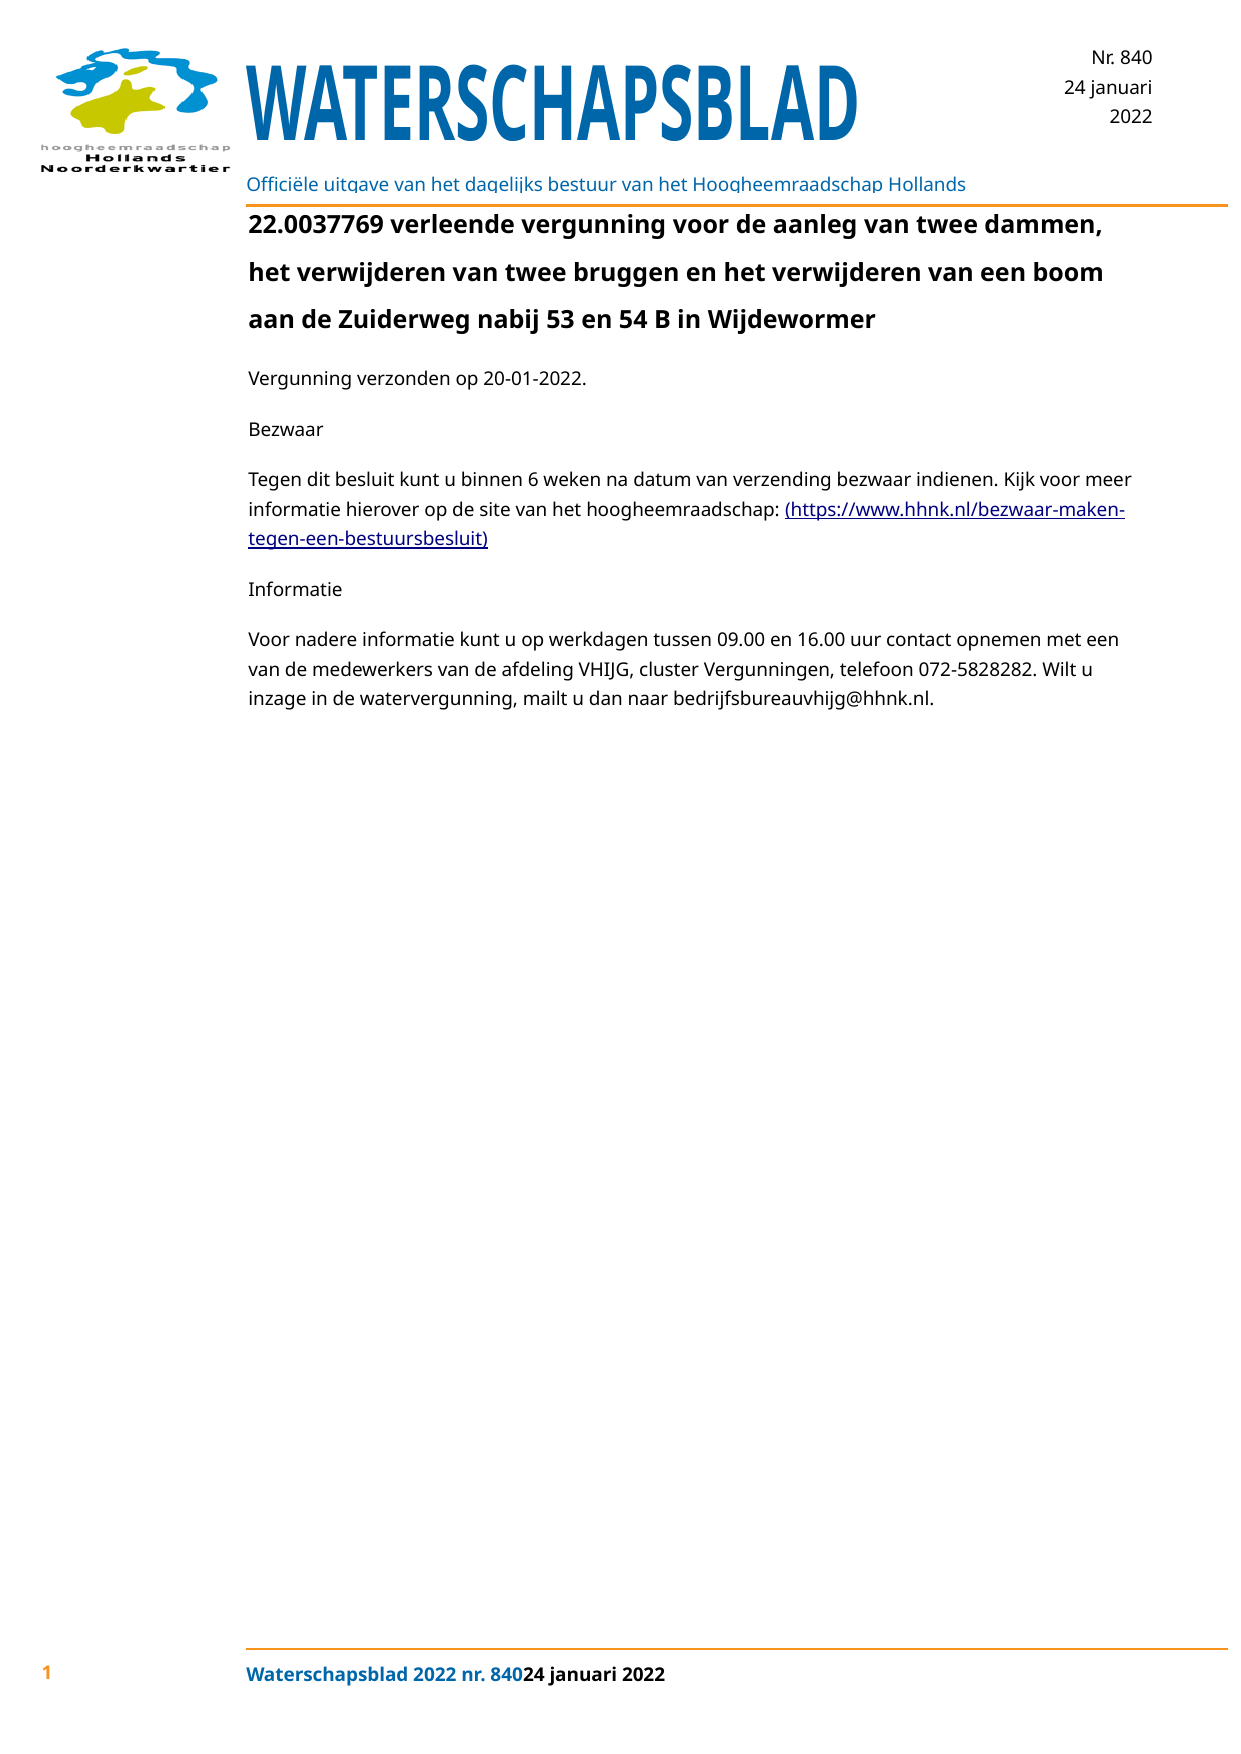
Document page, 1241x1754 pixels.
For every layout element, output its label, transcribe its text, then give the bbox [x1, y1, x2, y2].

text Tegen dit besluit kunt u binnen 6 weken na datum van verzending bezwaar indienen. Kijk voor meer informatie hierover op de site van het hoogheemraadschap: (https://www.hhnk.nl/bezwaar-maken-tegen-een-bestuursbesluit) [248, 466, 1152, 551]
text Vergunning verzonden op 20-01-2022. [248, 366, 1152, 391]
picture [41, 47, 231, 172]
text Bezwaar [248, 416, 1152, 442]
text 22.0037769 verleende vergunning voor de aanleg van twee dammen, het verwijderen van twee bruggen en het verwijderen van een boom aan de Zuiderweg nabij 53 en 54 B in Wijdewormer [248, 207, 1152, 336]
text Informatie [248, 576, 1152, 602]
text Voor nadere informatie kunt u op werkdagen tussen 09.00 en 16.00 uur contact opnemen met een van de medewerkers van de afdeling VHIJG, cluster Vergunningen, telefoon 072-5828282. Wilt u inzage in de watervergunning, mailt u dan naar bedrijfsbureauvhijg@hhnk.nl. [248, 626, 1152, 711]
